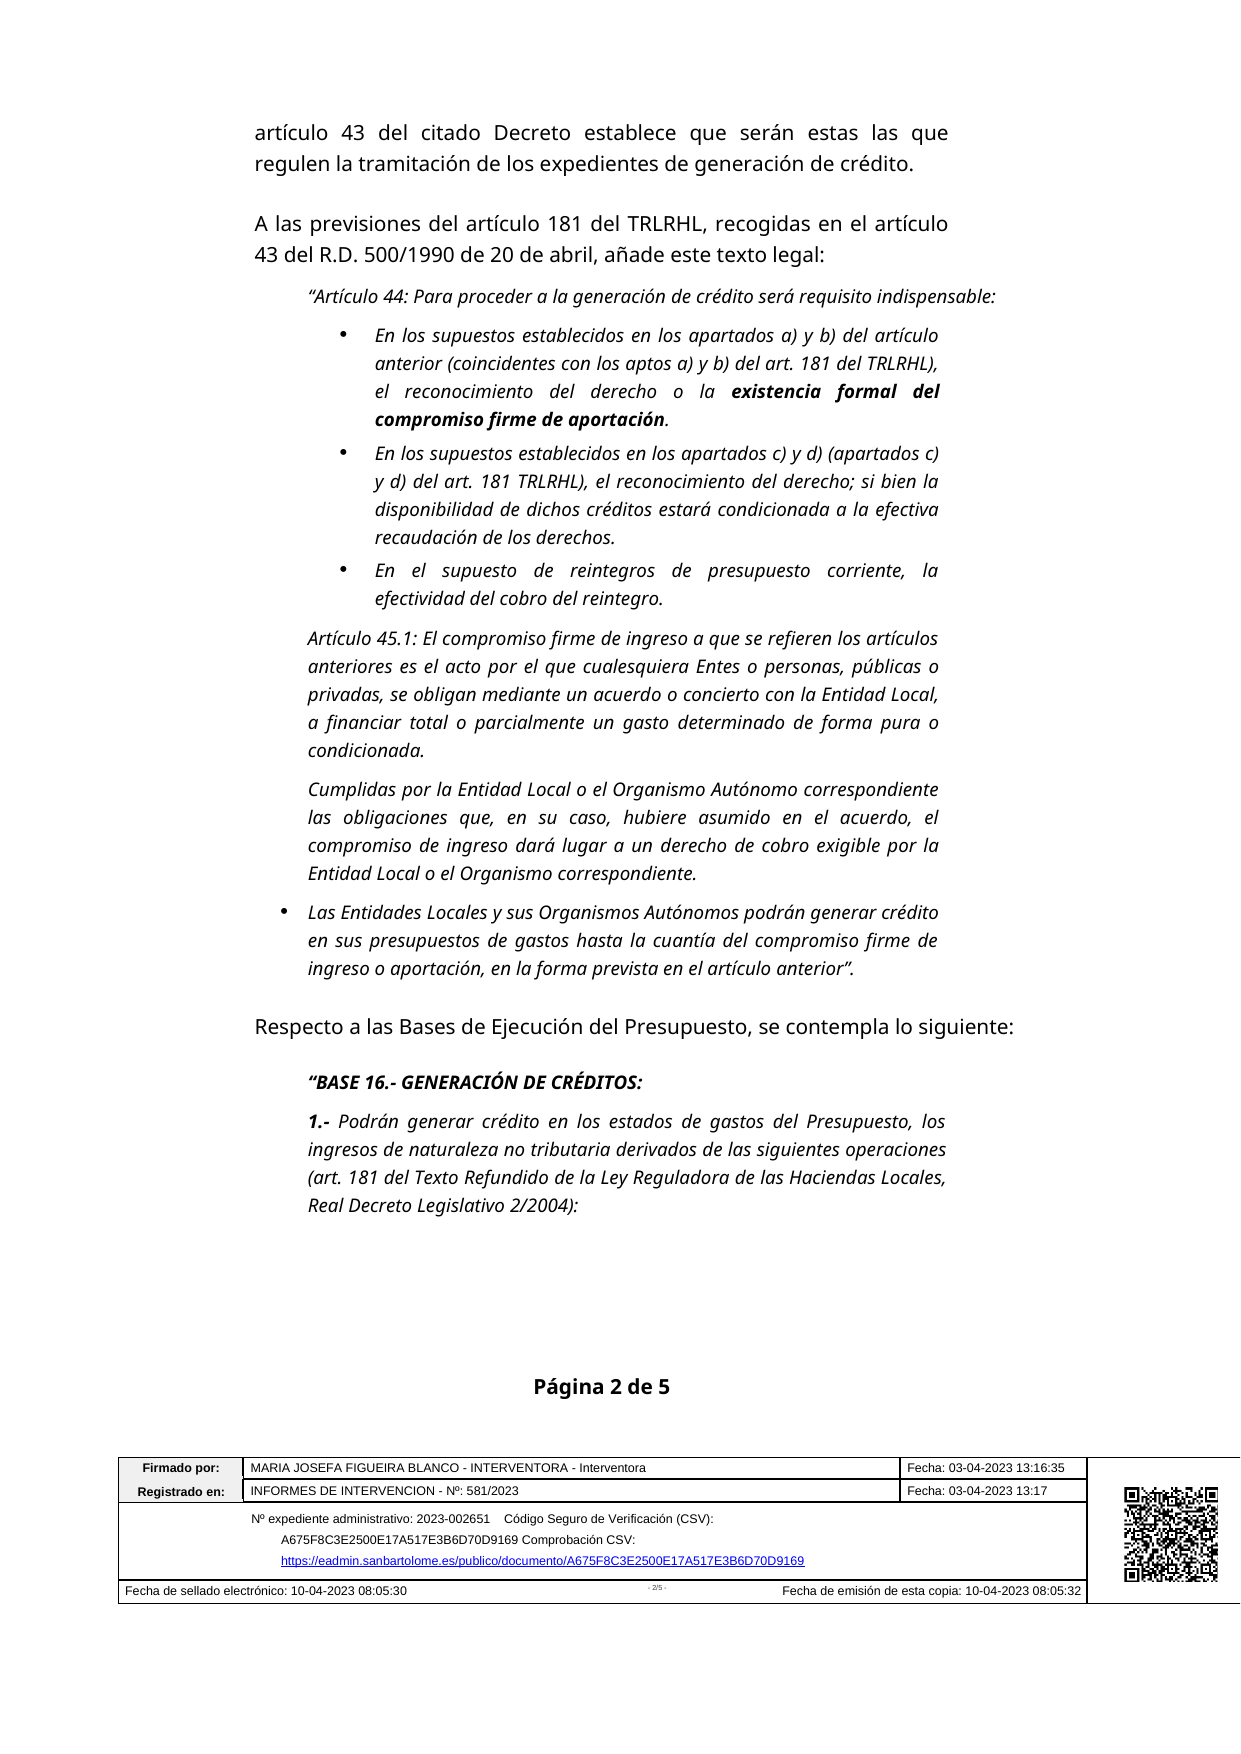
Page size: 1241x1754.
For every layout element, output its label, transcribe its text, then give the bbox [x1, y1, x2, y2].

text A las previsiones del artículo 181 del TRLRHL, recogidas en el artículo 43 del R.D. 500/1990 de 20 de abril, añade este texto legal: [254, 209, 950, 269]
list Las Entidades Locales y sus Organismos Autónomos podrán generar crédito en sus presupuestos de gastos hasta la cuantía del compromiso firme de ingreso o aportación, en la forma prevista en el artículo anterior”. [280, 899, 941, 981]
list En los supuestos establecidos en los apartados c) y d) (apartados c) y d) del art. 181 TRLRHL), el reconocimiento del derecho; si bien la disponibilidad de dichos créditos estará condicionada a la efectiva recaudación de los derechos. [339, 440, 941, 549]
table_header MARIA JOSEFA FIGUEIRA BLANCO - INTERVENTORA - Interventora [244, 1458, 899, 1478]
text artículo 43 del citado Decreto establece que serán estas las que regulen la tramitación de los expedientes de generación de crédito. [254, 118, 950, 178]
list En los supuestos establecidos en los apartados a) y b) del artículo anterior (coincidentes con los aptos a) y b) del art. 181 del TRLRHL), el reconocimiento del derecho o la existencia formal del compromiso firme de aportación. [339, 322, 942, 432]
text “BASE 16.- GENERACIÓN DE CRÉDITOS: [308, 1069, 1122, 1095]
text “Artículo 44: Para proceder a la generación de crédito será requisito indispensable: [308, 284, 1122, 309]
text Página 2 de 5 [311, 1372, 892, 1400]
table_cell Fecha: 03-04-2023 13:17 [901, 1480, 1086, 1501]
text 1.- Podrán generar crédito en los estados de gastos del Presupuesto, los ingresos de naturaleza no tributaria derivados de las siguientes operaciones (art. 181 del Texto Refundido de la Ley Reguladora de las Haciendas Locales, Real Decreto Legislativo 2/2004): [308, 1108, 949, 1218]
table_cell Nº expediente administrativo: 2023-002651 Código Seguro de Verificación (CSV): A675F8C3E2500E17A517E3B6D70D9169 Comprobación CSV: https://eadmin.sanbartolome.es/publico/documento/A675F8C3E2500E17A517E3B6D70D9169 [119, 1503, 1086, 1579]
text Respecto a las Bases de Ejecución del Presupuesto, se contempla lo siguiente: [254, 1012, 1122, 1041]
list En el supuesto de reintegros de presupuesto corriente, la efectividad del cobro del reintegro. [339, 557, 941, 611]
table_cell Registrado en: [119, 1482, 242, 1499]
table_cell Fecha de sellado electrónico: 10-04-2023 08:05:30 - 2/5 - Fecha de emisión de esta copia: 10-04-2023 08:05:32 [119, 1581, 1086, 1603]
table_header Firmado por: [119, 1458, 242, 1476]
table_header [1088, 1458, 1240, 1603]
table_header Fecha: 03-04-2023 13:16:35 [901, 1458, 1086, 1478]
text Artículo 45.1: El compromiso firme de ingreso a que se refieren los artículos anteriores es el acto por el que cualesquiera Entes o personas, públicas o privadas, se obligan mediante un acuerdo o concierto con la Entidad Local, a financiar total o parcialmente un gasto determinado de forma pura o condicionada. [308, 625, 941, 762]
table_cell INFORMES DE INTERVENCION - Nº: 581/2023 [244, 1480, 899, 1501]
text Cumplidas por la Entidad Local o el Organismo Autónomo correspondiente las obligaciones que, en su caso, hubiere asumido en el acuerdo, el compromiso de ingreso dará lugar a un derecho de cobro exigible por la Entidad Local o el Organismo correspondiente. [308, 777, 941, 886]
